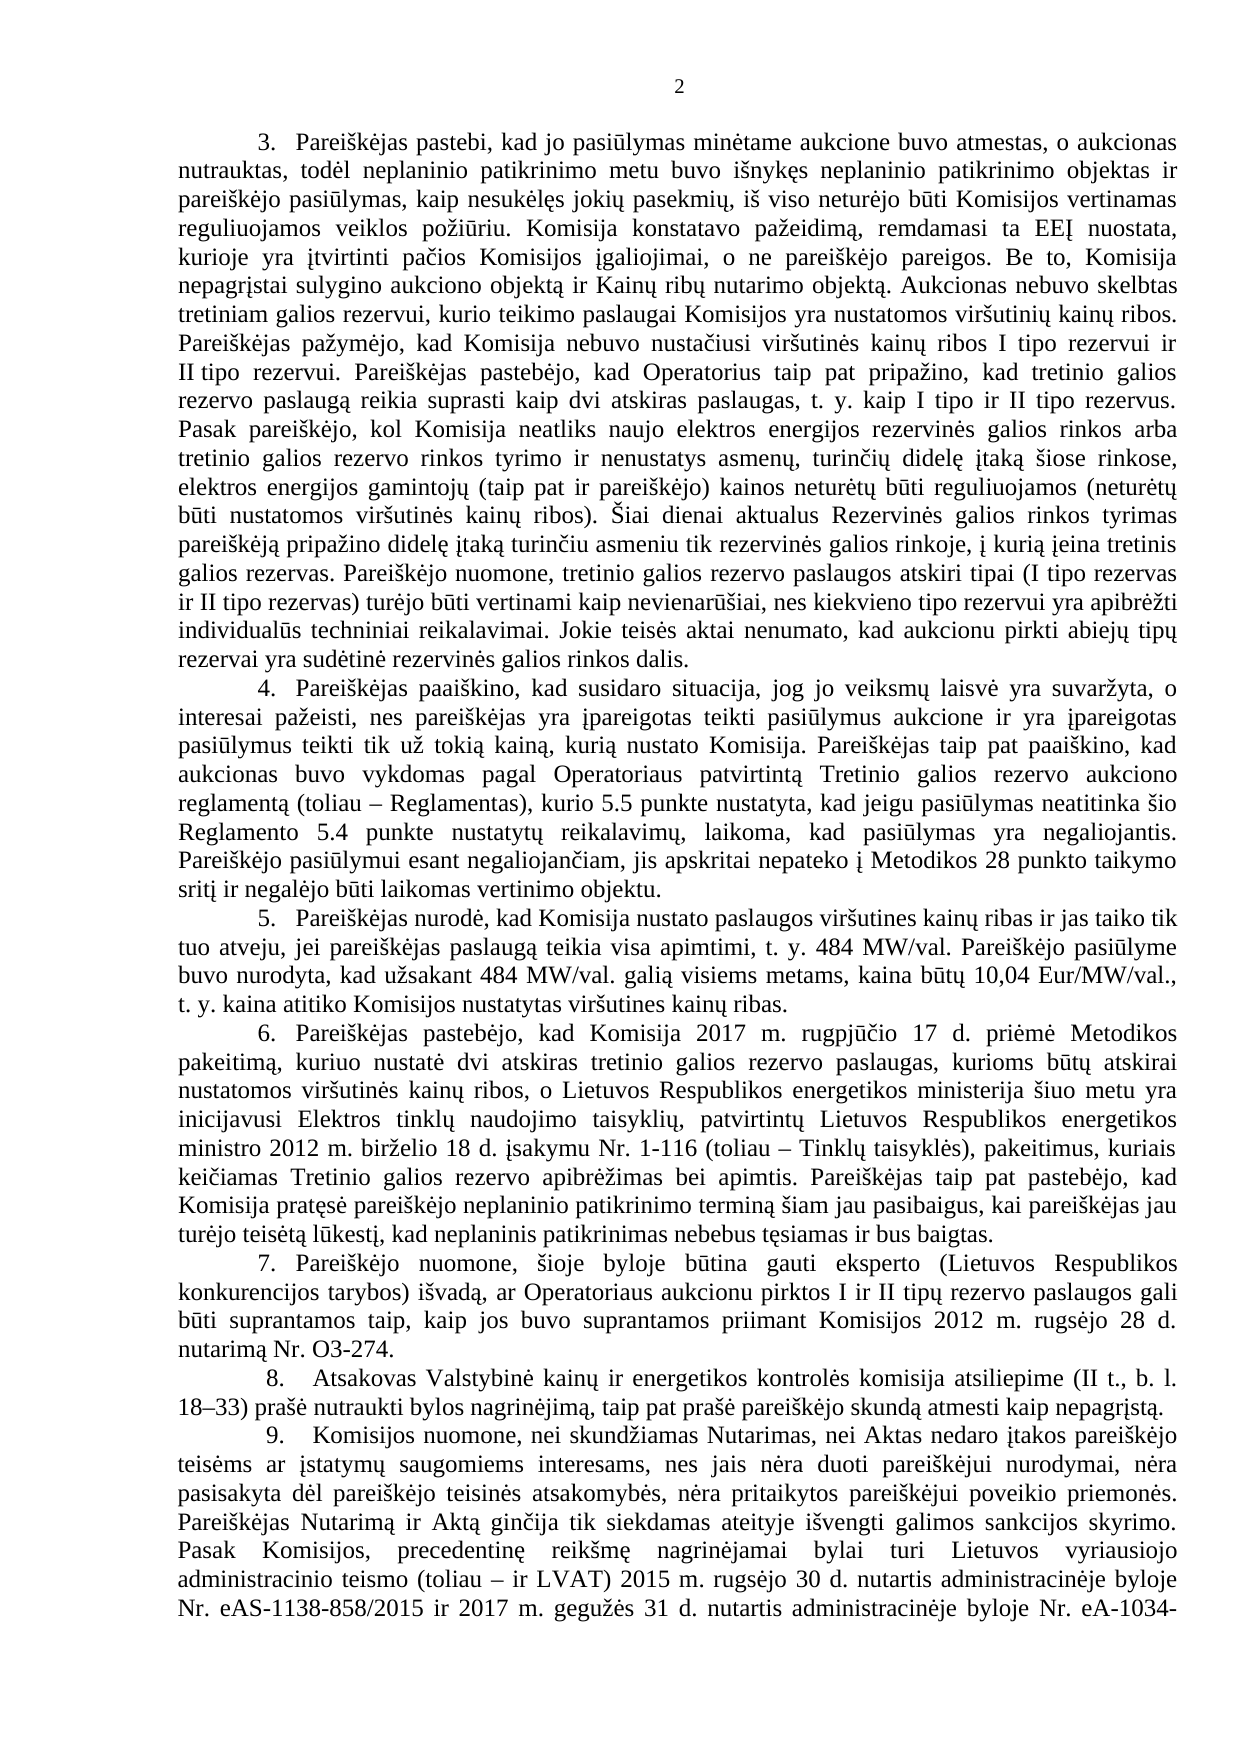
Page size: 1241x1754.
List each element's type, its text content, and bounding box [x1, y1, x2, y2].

text 9. Komisijos nuomone, nei skundžiamas Nutarimas, nei Aktas nedaro įtakos pareiškėjo teisėms ar įstatymų saugomiems interesams, nes jais nėra duoti pareiškėjui nurodymai, nėra pasisakyta dėl pareiškėjo teisinės atsakomybės, nėra pritaikytos pareiškėjui poveikio priemonės. Pareiškėjas Nutarimą ir Aktą ginčija tik siekdamas ateityje išvengti galimos sankcijos skyrimo. Pasak Komisijos, precedentinę reikšmę nagrinėjamai bylai turi Lietuvos vyriausiojo administracinio teismo (toliau – ir LVAT) 2015 m. rugsėjo 30 d. nutartis administracinėje byloje Nr. eAS-1138-858/2015 ir 2017 m. gegužės 31 d. nutartis administracinėje byloje Nr. eA-1034- [177, 1420, 1178, 1622]
text 3. Pareiškėjas pastebi, kad jo pasiūlymas minėtame aukcione buvo atmestas, o aukcionas nutrauktas, todėl neplaninio patikrinimo metu buvo išnykęs neplaninio patikrinimo objektas ir pareiškėjo pasiūlymas, kaip nesukėlęs jokių pasekmių, iš viso neturėjo būti Komisijos vertinamas reguliuojamos veiklos požiūriu. Komisija konstatavo pažeidimą, remdamasi ta EEĮ nuostata, kurioje yra įtvirtinti pačios Komisijos įgaliojimai, o ne pareiškėjo pareigos. Be to, Komisija nepagrįstai sulygino aukciono objektą ir Kainų ribų nutarimo objektą. Aukcionas nebuvo skelbtas tretiniam galios rezervui, kurio teikimo paslaugai Komisijos yra nustatomos viršutinių kainų ribos. Pareiškėjas pažymėjo, kad Komisija nebuvo nustačiusi viršutinės kainų ribos I tipo rezervui ir II tipo rezervui. Pareiškėjas pastebėjo, kad Operatorius taip pat pripažino, kad tretinio galios rezervo paslaugą reikia suprasti kaip dvi atskiras paslaugas, t. y. kaip I tipo ir II tipo rezervus. Pasak pareiškėjo, kol Komisija neatliks naujo elektros energijos rezervinės galios rinkos arba tretinio galios rezervo rinkos tyrimo ir nenustatys asmenų, turinčių didelę įtaką šiose rinkose, elektros energijos gamintojų (taip pat ir pareiškėjo) kainos neturėtų būti reguliuojamos (neturėtų būti nustatomos viršutinės kainų ribos). Šiai dienai aktualus Rezervinės galios rinkos tyrimas pareiškėją pripažino didelę įtaką turinčiu asmeniu tik rezervinės galios rinkoje, į kurią įeina tretinis galios rezervas. Pareiškėjo nuomone, tretinio galios rezervo paslaugos atskiri tipai (I tipo rezervas ir II tipo rezervas) turėjo būti vertinami kaip nevienarūšiai, nes kiekvieno tipo rezervui yra apibrėžti individualūs techniniai reikalavimai. Jokie teisės aktai nenumato, kad aukcionu pirkti abiejų tipų rezervai yra sudėtinė rezervinės galios rinkos dalis. [178, 127, 1178, 673]
text 7. Pareiškėjo nuomone, šioje byloje būtina gauti eksperto (Lietuvos Respublikos konkurencijos tarybos) išvadą, ar Operatoriaus aukcionu pirktos I ir II tipų rezervo paslaugos gali būti suprantamos taip, kaip jos buvo suprantamos priimant Komisijos 2012 m. rugsėjo 28 d. nutarimą Nr. O3-274. [178, 1248, 1178, 1363]
text 6. Pareiškėjas pastebėjo, kad Komisija 2017 m. rugpjūčio 17 d. priėmė Metodikos pakeitimą, kuriuo nustatė dvi atskiras tretinio galios rezervo paslaugas, kurioms būtų atskirai nustatomos viršutinės kainų ribos, o Lietuvos Respublikos energetikos ministerija šiuo metu yra inicijavusi Elektros tinklų naudojimo taisyklių, patvirtintų Lietuvos Respublikos energetikos ministro 2012 m. birželio 18 d. įsakymu Nr. 1-116 (toliau – Tinklų taisyklės), pakeitimus, kuriais keičiamas Tretinio galios rezervo apibrėžimas bei apimtis. Pareiškėjas taip pat pastebėjo, kad Komisija pratęsė pareiškėjo neplaninio patikrinimo terminą šiam jau pasibaigus, kai pareiškėjas jau turėjo teisėtą lūkestį, kad neplaninis patikrinimas nebebus tęsiamas ir bus baigtas. [178, 1018, 1178, 1248]
text 4. Pareiškėjas paaiškino, kad susidaro situacija, jog jo veiksmų laisvė yra suvaržyta, o interesai pažeisti, nes pareiškėjas yra įpareigotas teikti pasiūlymus aukcione ir yra įpareigotas pasiūlymus teikti tik už tokią kainą, kurią nustato Komisija. Pareiškėjas taip pat paaiškino, kad aukcionas buvo vykdomas pagal Operatoriaus patvirtintą Tretinio galios rezervo aukciono reglamentą (toliau – Reglamentas), kurio 5.5 punkte nustatyta, kad jeigu pasiūlymas neatitinka šio Reglamento 5.4 punkte nustatytų reikalavimų, laikoma, kad pasiūlymas yra negaliojantis. Pareiškėjo pasiūlymui esant negaliojančiam, jis apskritai nepateko į Metodikos 28 punkto taikymo sritį ir negalėjo būti laikomas vertinimo objektu. [178, 673, 1178, 903]
text 5. Pareiškėjas nurodė, kad Komisija nustato paslaugos viršutines kainų ribas ir jas taiko tik tuo atveju, jei pareiškėjas paslaugą teikia visa apimtimi, t. y. 484 MW/val. Pareiškėjo pasiūlyme buvo nurodyta, kad užsakant 484 MW/val. galią visiems metams, kaina būtų 10,04 Eur/MW/val., t. y. kaina atitiko Komisijos nustatytas viršutines kainų ribas. [178, 903, 1178, 1018]
text 8. Atsakovas Valstybinė kainų ir energetikos kontrolės komisija atsiliepime (II t., b. l. 18–33) prašė nutraukti bylos nagrinėjimą, taip pat prašė pareiškėjo skundą atmesti kaip nepagrįstą. [177, 1363, 1178, 1420]
